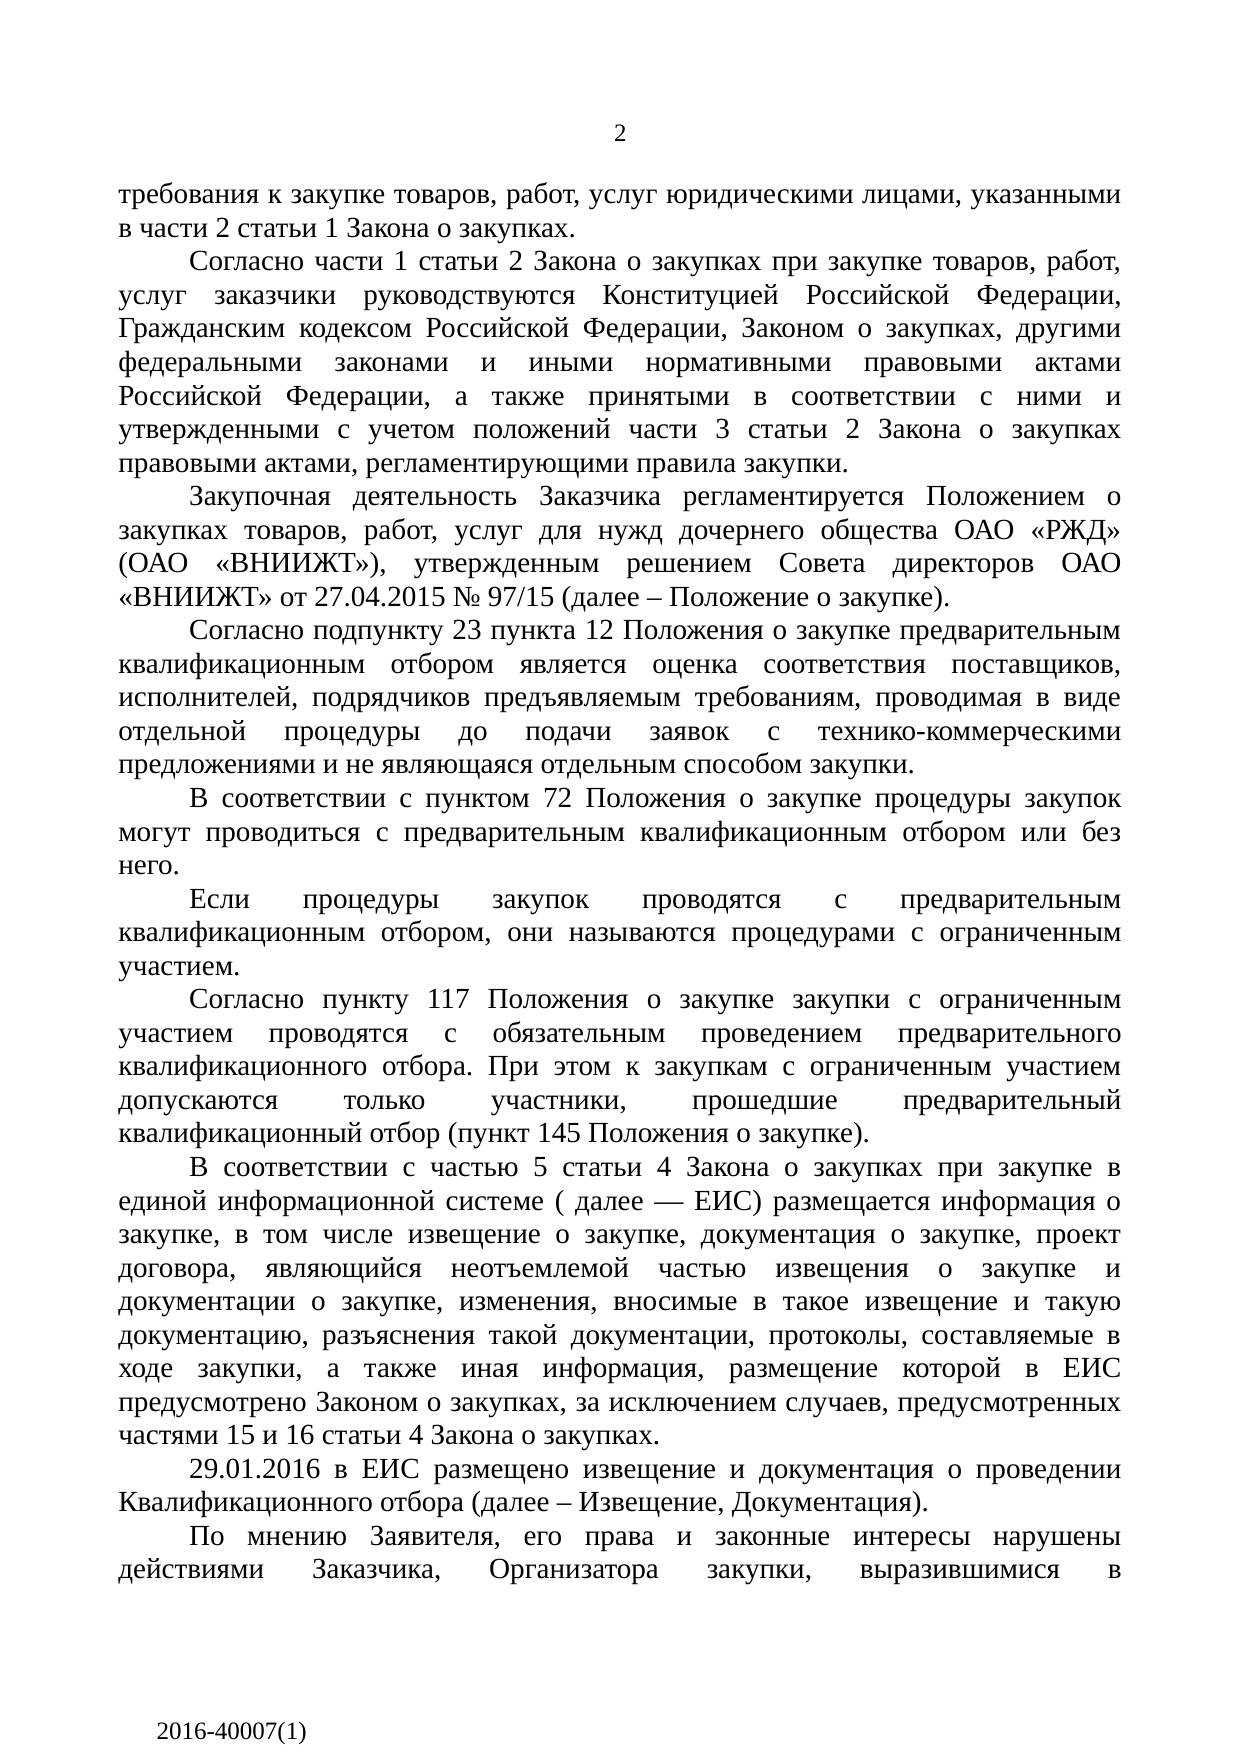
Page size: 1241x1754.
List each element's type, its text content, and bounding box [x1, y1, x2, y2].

text требования к закупке товаров, работ, услуг юридическими лицами, указанными в части 2 статьи 1 Закона о закупках. [118, 176, 1122, 243]
text Согласно подпункту 23 пункта 12 Положения о закупке предварительным квалификационным отбором является оценка соответствия поставщиков, исполнителей, подрядчиков предъявляемым требованиям, проводимая в виде отдельной процедуры до подачи заявок с технико-коммерческими предложениями и не являющаяся отдельным способом закупки. [118, 612, 1122, 780]
text Согласно части 1 статьи 2 Закона о закупках при закупке товаров, работ, услуг заказчики руководствуются Конституцией Российской Федерации, Гражданским кодексом Российской Федерации, Законом о закупках, другими федеральными законами и иными нормативными правовыми актами Российской Федерации, а также принятыми в соответствии с ними и утвержденными с учетом положений части 3 статьи 2 Закона о закупках правовыми актами, регламентирующими правила закупки. [118, 243, 1122, 478]
text В соответствии с частью 5 статьи 4 Закона о закупках при закупке в единой информационной системе ( далее — ЕИС) размещается информация о закупке, в том числе извещение о закупке, документация о закупке, проект договора, являющийся неотъемлемой частью извещения о закупке и документации о закупке, изменения, вносимые в такое извещение и такую документацию, разъяснения такой документации, протоколы, составляемые в ходе закупки, а также иная информация, размещение которой в ЕИС предусмотрено Законом о закупках, за исключением случаев, предусмотренных частями 15 и 16 статьи 4 Закона о закупках. [118, 1149, 1122, 1451]
text 29.01.2016 в ЕИС размещено извещение и документация о проведении Квалификационного отбора (далее – Извещение, Документация). [118, 1451, 1122, 1518]
text В соответствии с пунктом 72 Положения о закупке процедуры закупок могут проводиться с предварительным квалификационным отбором или без него. [118, 780, 1122, 881]
text Согласно пункту 117 Положения о закупке закупки с ограниченным участием проводятся с обязательным проведением предварительного квалификационного отбора. При этом к закупкам с ограниченным участием допускаются только участники, прошедшие предварительный квалификационный отбор (пункт 145 Положения о закупке). [118, 981, 1122, 1149]
text Если процедуры закупок проводятся с предварительным квалификационным отбором, они называются процедурами с ограниченным участием. [118, 881, 1122, 981]
text Закупочная деятельность Заказчика регламентируется Положением о закупках товаров, работ, услуг для нужд дочернего общества ОАО «РЖД» (ОАО «ВНИИЖТ»), утвержденным решением Совета директоров ОАО «ВНИИЖТ» от 27.04.2015 № 97/15 (далее – Положение о закупке). [118, 478, 1122, 612]
text По мнению Заявителя, его права и законные интересы нарушены действиями Заказчика, Организатора закупки, выразившимися в [118, 1518, 1122, 1585]
